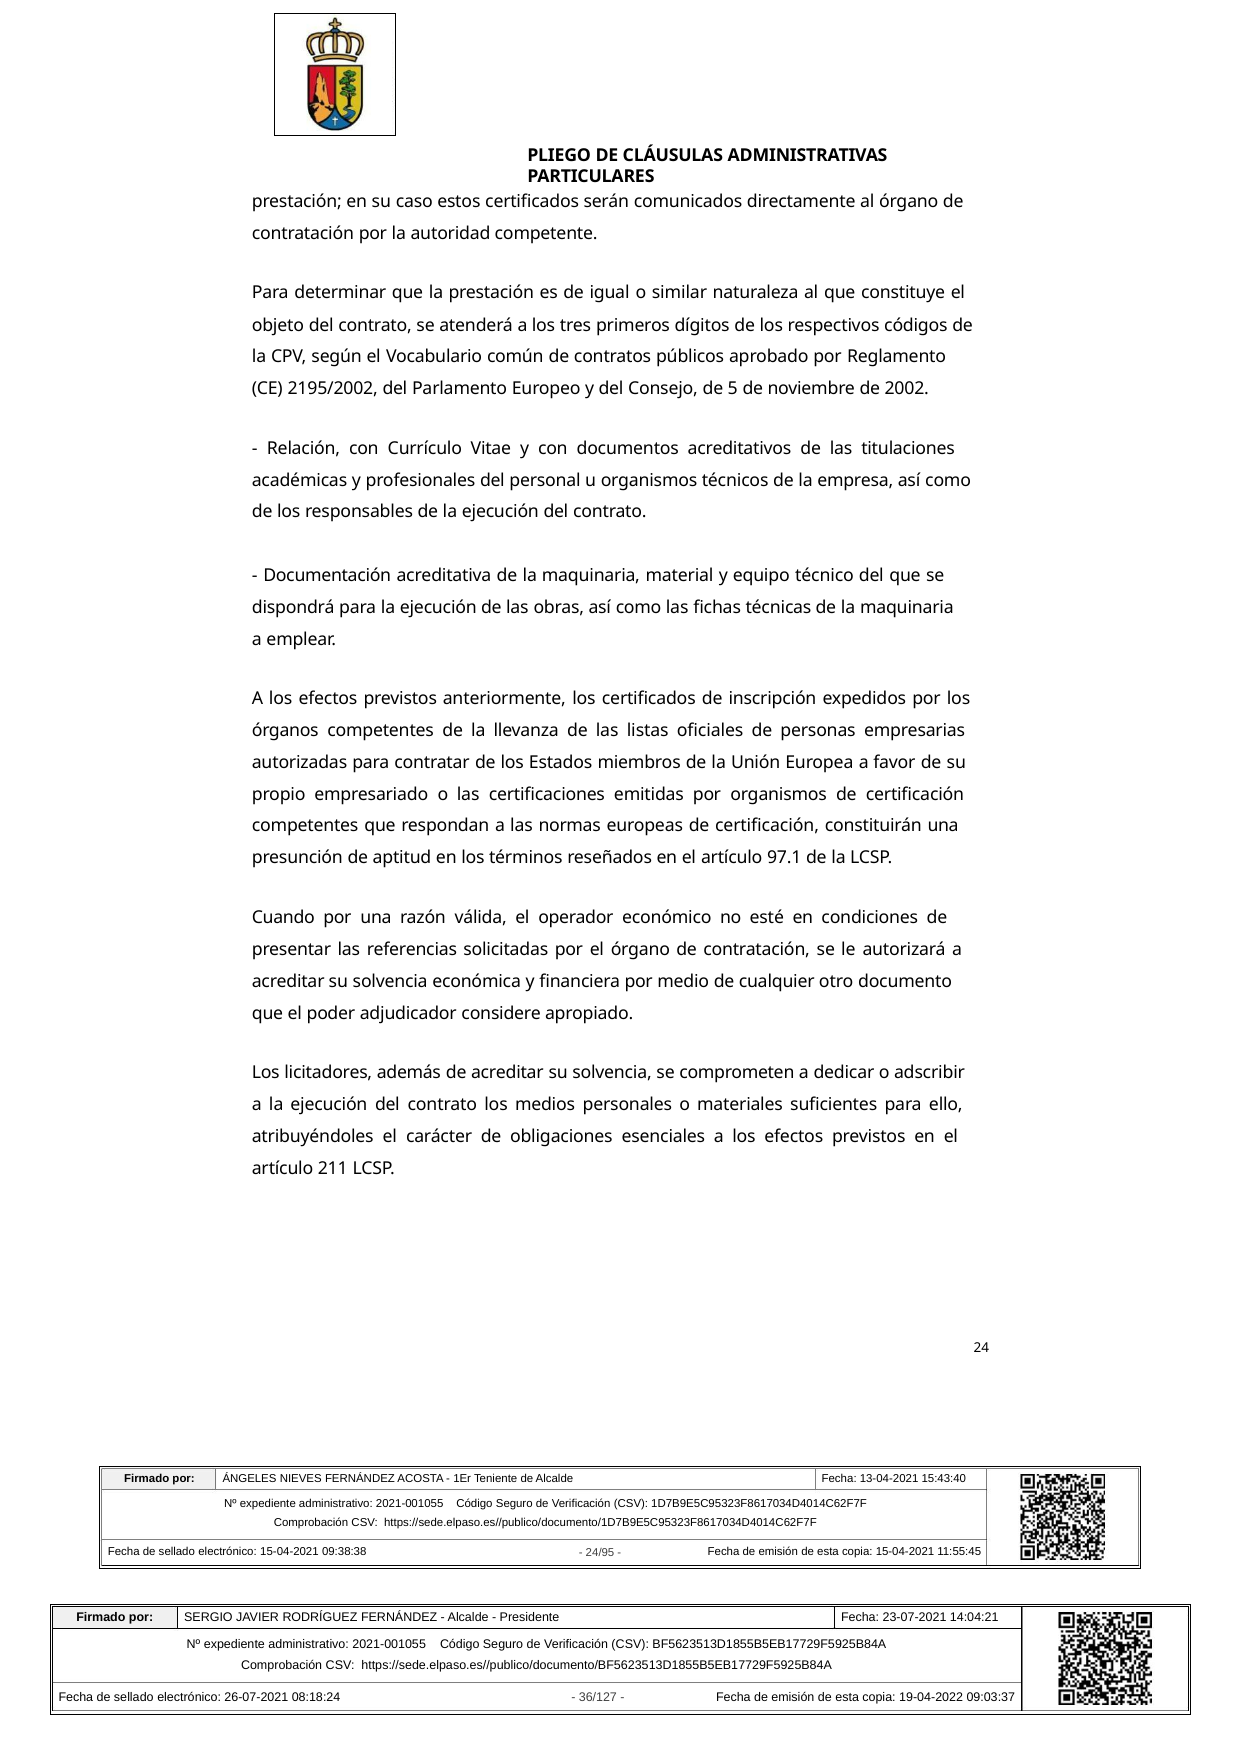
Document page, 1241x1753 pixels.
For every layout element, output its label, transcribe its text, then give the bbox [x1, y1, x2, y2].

text PLIEGO DE CLÁUSULAS ADMINISTRATIVAS PARTICULARES [527, 145, 1013, 187]
text Fecha: 13-04-2021 15:43:40 [821, 1473, 987, 1485]
text ÁNGELES NIEVES FERNÁNDEZ ACOSTA - 1Er Teniente de Alcalde [222, 1473, 601, 1485]
text de los responsables de la ejecución del contrato. [252, 502, 1013, 522]
text - 36/127 - [571, 1691, 643, 1705]
text Comprobación CSV: https://sede.elpaso.es//publico/documento/1D7B9E5C95323F8617034D4014C62F7F [273, 1517, 889, 1529]
text prestación; en su caso estos certificados serán comunicados directamente al órgano de [252, 191, 1013, 212]
text Fecha de sellado electrónico: 26-07-2021 08:18:24 [58, 1690, 365, 1704]
text dispondrá para la ejecución de las obras, así como las fichas técnicas de la maquinaria [252, 597, 1013, 617]
text a emplear. [252, 629, 1013, 649]
text - [252, 438, 267, 458]
text Comprobación CSV: https://sede.elpaso.es//publico/documento/BF5623513D1855B5EB17729F5925B84A [241, 1658, 912, 1672]
text Fecha de sellado electrónico: 15-04-2021 09:38:38 [108, 1546, 390, 1558]
text artículo 211 LCSP. [252, 1158, 1013, 1179]
text órganos competentes de la llevanza de las listas oficiales de personas empresarias [252, 720, 1013, 741]
picture [100, 1467, 1140, 1568]
text que el poder adjudicador considere apropiado. [252, 1003, 1013, 1023]
text Firmado por: [124, 1473, 211, 1485]
text Nº expediente administrativo: 2021-001055 Código Seguro de Verificación (CSV): BF5623513D1855B5EB17729F5925B84A [186, 1638, 912, 1652]
text (CE) 2195/2002, del Parlamento Europeo y del Consejo, de 5 de noviembre de 2002. [252, 378, 1013, 399]
text 24 [973, 1339, 1009, 1356]
text Fecha de emisión de esta copia: 19-04-2022 09:03:37 [716, 1690, 1040, 1704]
text SERGIO JAVIER RODRÍGUEZ FERNÁNDEZ - Alcalde - Presidente [184, 1610, 586, 1624]
text contratación por la autoridad competente. [252, 223, 1013, 244]
text Fecha: 23-07-2021 14:04:21 [841, 1610, 1022, 1624]
text la CPV, según el Vocabulario común de contratos públicos aprobado por Reglamento [252, 346, 1013, 367]
text A los efectos previstos anteriormente, los certificados de inscripción expedidos por los [252, 688, 1013, 709]
text - [252, 565, 263, 585]
text Cuando por una razón válida, el operador económico no esté en condiciones de [252, 907, 1013, 928]
text a la ejecución del contrato los medios personales o materiales suficientes para ello, [252, 1094, 1013, 1115]
text atribuyéndoles el carácter de obligaciones esenciales a los efectos previstos en el [252, 1126, 1013, 1146]
picture [275, 14, 395, 135]
picture [51, 1605, 1190, 1714]
text Para determinar que la prestación es de igual o similar naturaleza al que constituye el [252, 283, 1013, 303]
text - 24/95 - [578, 1546, 638, 1559]
text objeto del contrato, se atenderá a los tres primeros dígitos de los respectivos códigos de [252, 314, 1013, 335]
text presunción de aptitud en los términos reseñados en el artículo 97.1 de la LCSP. [252, 847, 1013, 868]
text Los licitadores, además de acreditar su solvencia, se comprometen a dedicar o adscribir [252, 1062, 1013, 1083]
text competentes que respondan a las normas europeas de certificación, constituirán una [252, 816, 1013, 836]
text Relación, con Currículo Vitae y con documentos acreditativos de las titulaciones [267, 438, 1013, 458]
text Documentación acreditativa de la maquinaria, material y equipo técnico del que se [263, 565, 1013, 585]
text presentar las referencias solicitadas por el órgano de contratación, se le autorizará a [252, 939, 1013, 959]
text Fecha de emisión de esta copia: 15-04-2021 11:55:45 [707, 1546, 1006, 1558]
text académicas y profesionales del personal u organismos técnicos de la empresa, así como [252, 470, 1013, 490]
text autorizadas para contratar de los Estados miembros de la Unión Europea a favor de su [252, 752, 1013, 772]
text acreditar su solvencia económica y financiera por medio de cualquier otro documento [252, 971, 1013, 991]
text Nº expediente administrativo: 2021-001055 Código Seguro de Verificación (CSV): 1D7B9E5C95323F8617034D4014C62F7F [224, 1498, 889, 1511]
text propio empresariado o las certificaciones emitidas por organismos de certificación [252, 783, 1013, 804]
text Firmado por: [76, 1610, 172, 1624]
